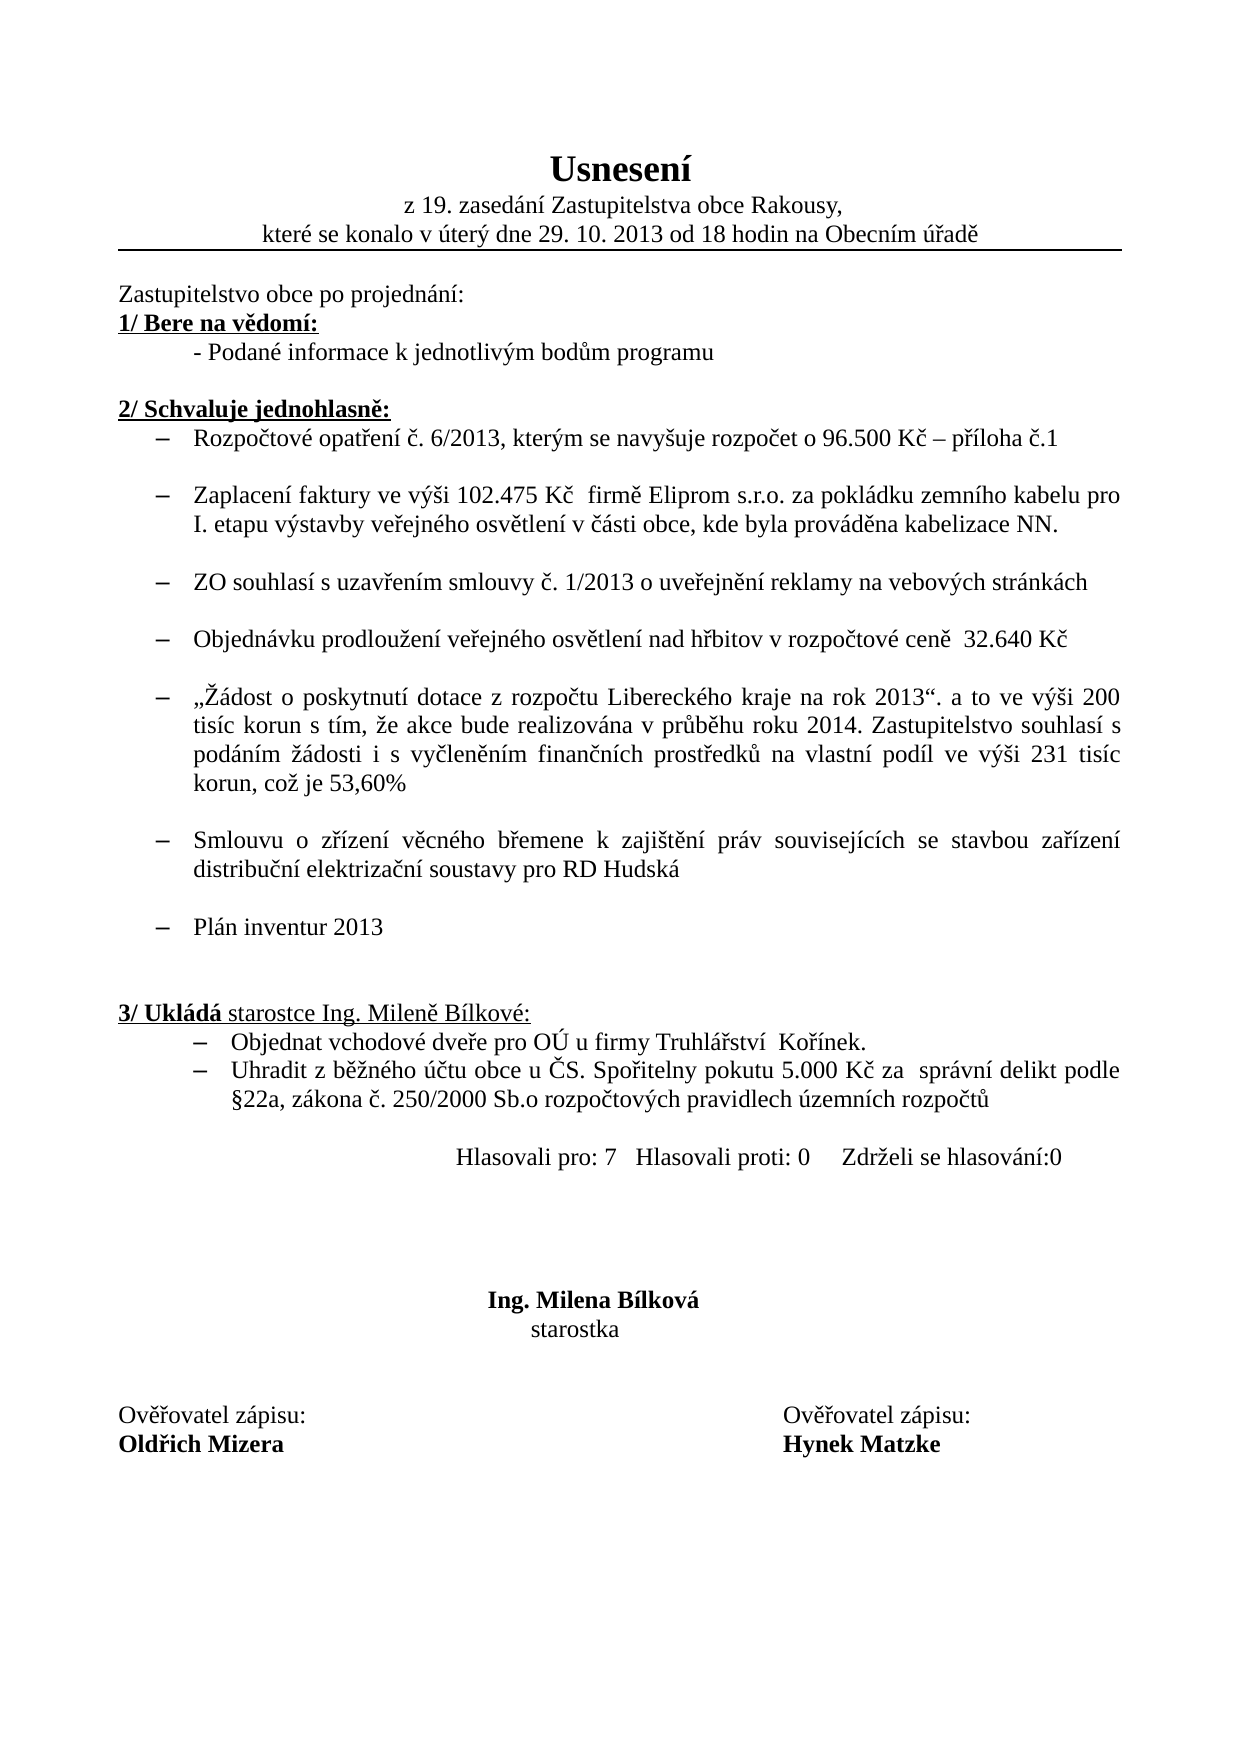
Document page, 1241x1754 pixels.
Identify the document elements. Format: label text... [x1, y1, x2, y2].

list Zaplacení faktury ve výši 102.475 Kč firmě Eliprom s.r.o. za pokládku zemního kabelu pro I. etapu výstavby veřejného osvětlení v části obce, kde byla prováděna kabelizace NN. [156, 481, 1122, 538]
text Oldřich Mizera Hynek Matzke [118, 1429, 1122, 1458]
list Objednávku prodloužení veřejného osvětlení nad hřbitov v rozpočtové ceně 32.640 Kč [156, 624, 1122, 653]
text Usnesení [118, 147, 1122, 190]
list „Žádost o poskytnutí dotace z rozpočtu Libereckého kraje na rok 2013“. a to ve výši 200 tisíc korun s tím, že akce bude realizována v průběhu roku 2014. Zastupitelstvo souhlasí s podáním žádosti i s vyčleněním finančních prostředků na vlastní podíl ve výši 231 tisíc korun, což je 53,60% [156, 682, 1122, 797]
list Plán inventur 2013 [156, 912, 1122, 941]
list Uhradit z běžného účtu obce u ČS. Spořitelny pokutu 5.000 Kč za správní delikt podle §22a, zákona č. 250/2000 Sb.o rozpočtových pravidlech územních rozpočtů [193, 1056, 1122, 1113]
text Ověřovatel zápisu: Ověřovatel zápisu: [118, 1401, 1122, 1429]
text starostka [118, 1314, 1122, 1343]
list - Podané informace k jednotlivým bodům programu [156, 337, 1122, 366]
list Smlouvu o zřízení věcného břemene k zajištění práv souvisejících se stavbou zařízení distribuční elektrizační soustavy pro RD Hudská [156, 826, 1122, 883]
text 3/ Ukládá starostce Ing. Mileně Bílkové: [118, 998, 1122, 1027]
text z 19. zasedání Zastupitelstva obce Rakousy, [118, 190, 1122, 219]
list ZO souhlasí s uzavřením smlouvy č. 1/2013 o uveřejnění reklamy na vebových stránkách [156, 567, 1122, 596]
list Rozpočtové opatření č. 6/2013, kterým se navyšuje rozpočet o 96.500 Kč – příloha č.1 [156, 423, 1122, 452]
text které se konalo v úterý dne 29. 10. 2013 od 18 hodin na Obecním úřadě [118, 219, 1122, 249]
text 2/ Schvaluje jednohlasně: [118, 394, 1122, 423]
list Objednat vchodové dveře pro OÚ u firmy Truhlářství Kořínek. [193, 1027, 1122, 1056]
text 1/ Bere na vědomí: [118, 308, 1122, 337]
text Zastupitelstvo obce po projednání: [118, 279, 1122, 308]
text Hlasovali pro: 7 Hlasovali proti: 0 Zdrželi se hlasování:0 [118, 1142, 1122, 1171]
text Ing. Milena Bílková [118, 1286, 1122, 1314]
